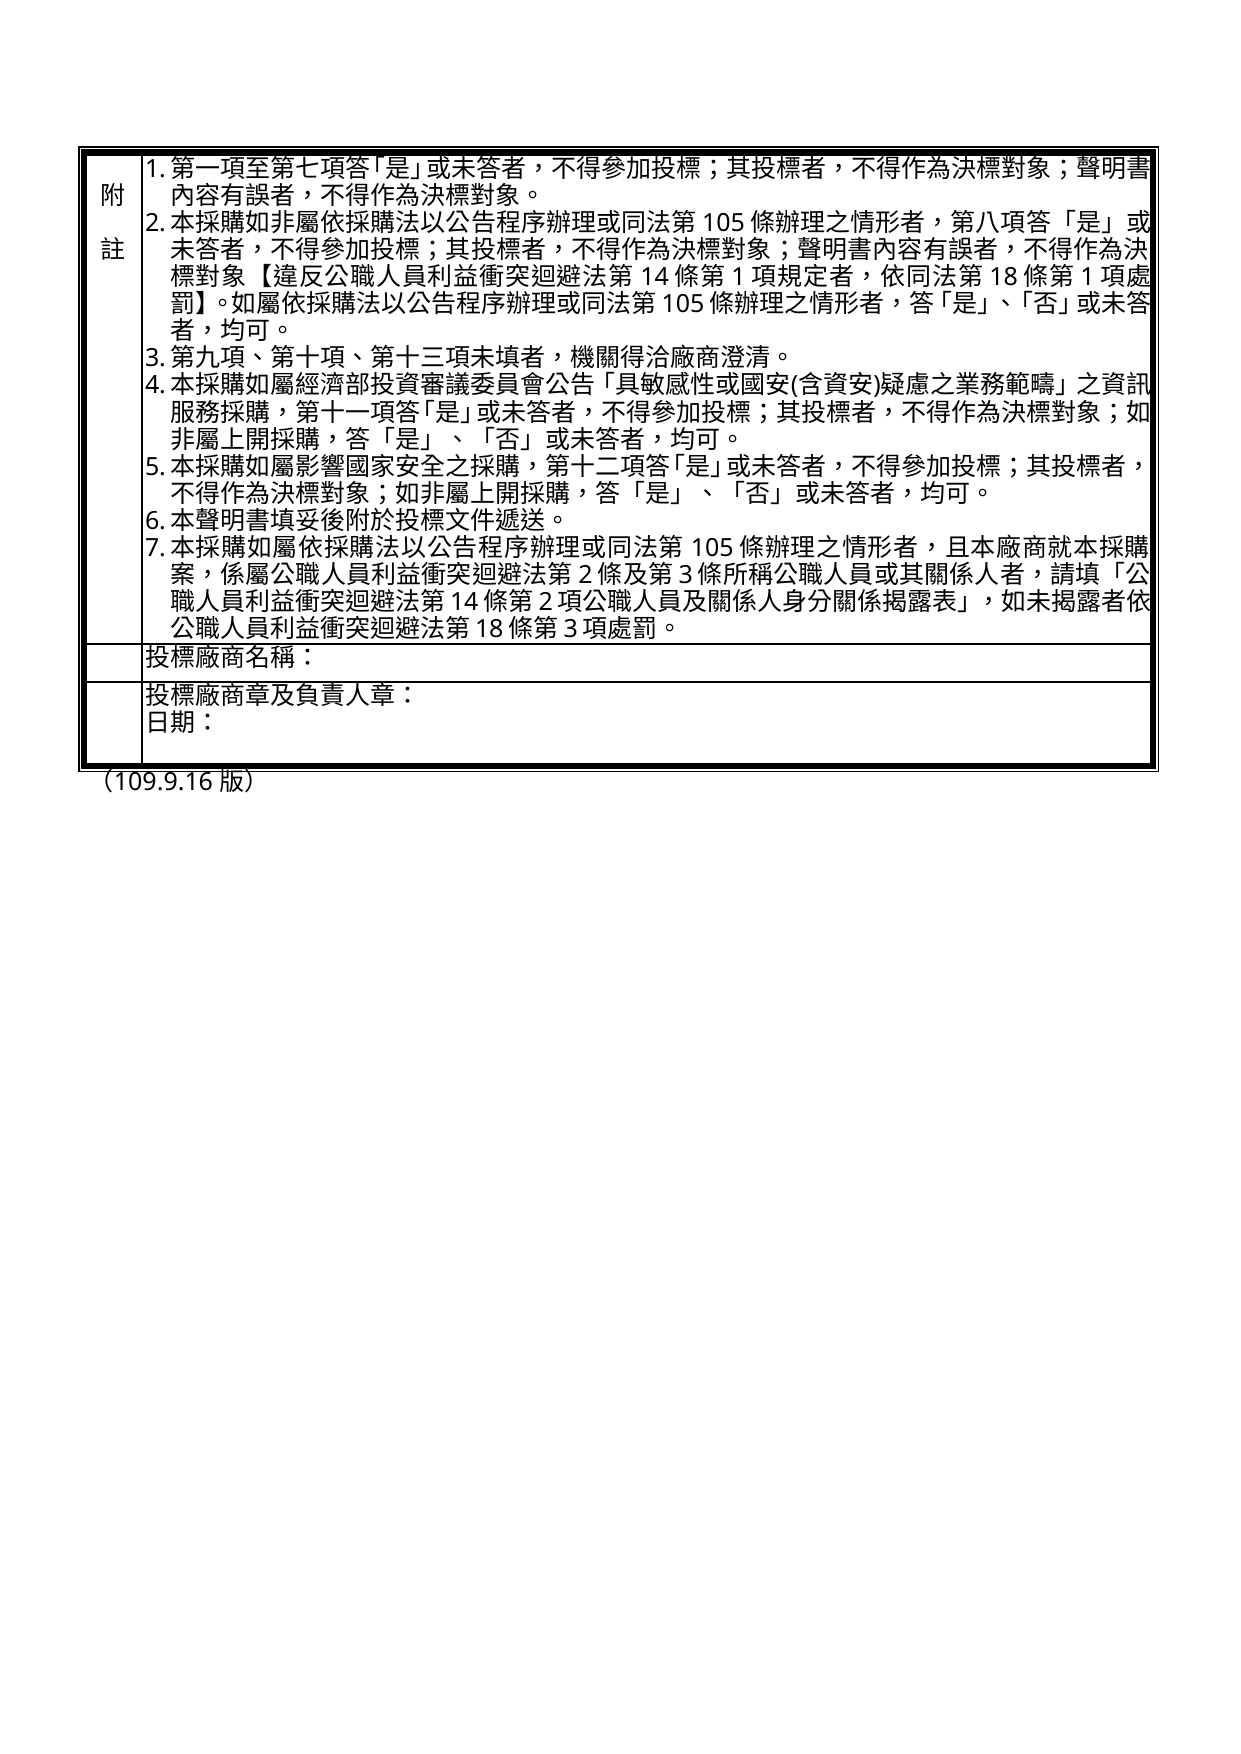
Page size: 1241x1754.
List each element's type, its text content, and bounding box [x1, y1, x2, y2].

text （109.9.16 版） [89, 772, 1152, 795]
table_cell [87, 683, 141, 763]
table_cell [87, 645, 141, 681]
table_cell 投標廠商名稱： [143, 645, 1150, 681]
table_cell 投標廠商章及負責人章： 日期： [143, 683, 1150, 763]
table_header 附 註 [87, 156, 141, 643]
table_header 第一項至第七項答「是」或未答者，不得參加投標；其投標者，不得作為決標對象；聲明書內容有誤者，不得作為決標對象。 本採購如非屬依採購法以公告程序辦理或同法第105條辦理之情形者，第八項答「是」或未答者，不得參加投標；其投標者，不得作為決標對象；聲明書內容有誤者，不得作為決標對象【違反公職人員利益衝突迴避法第14條第1項規定者，依同法第18條第1項處罰】。如屬依採購法以公告程序辦理或同法第105條辦理之情形者，答「是」、「否」或未答者，均可。 第九項、第十項、第十三項未填者，機關得洽廠商澄清。 本採購如屬經濟部投資審議委員會公告「具敏感性或國安(含資安)疑慮之業務範疇」之資訊服務採購，第十一項答「是」或未答者，不得參加投標；其投標者，不得作為決標對象；如非屬上開採購，答「是」、「否」或未答者，均可。 本採購如屬影響國家安全之採購，第十二項答「是」或未答者，不得參加投標；其投標者，不得作為決標對象；如非屬上開採購，答「是」、「否」或未答者，均可。 本聲明書填妥後附於投標文件遞送。 本採購如屬依採購法以公告程序辦理或同法第105條辦理之情形者，且本廠商就本採購案，係屬公職人員利益衝突迴避法第2條及第3條所稱公職人員或其關係人者，請填「公職人員利益衝突迴避法第14條第2項公職人員及關係人身分關係揭露表」，如未揭露者依公職人員利益衝突迴避法第18條第3項處罰。 [143, 156, 1150, 643]
